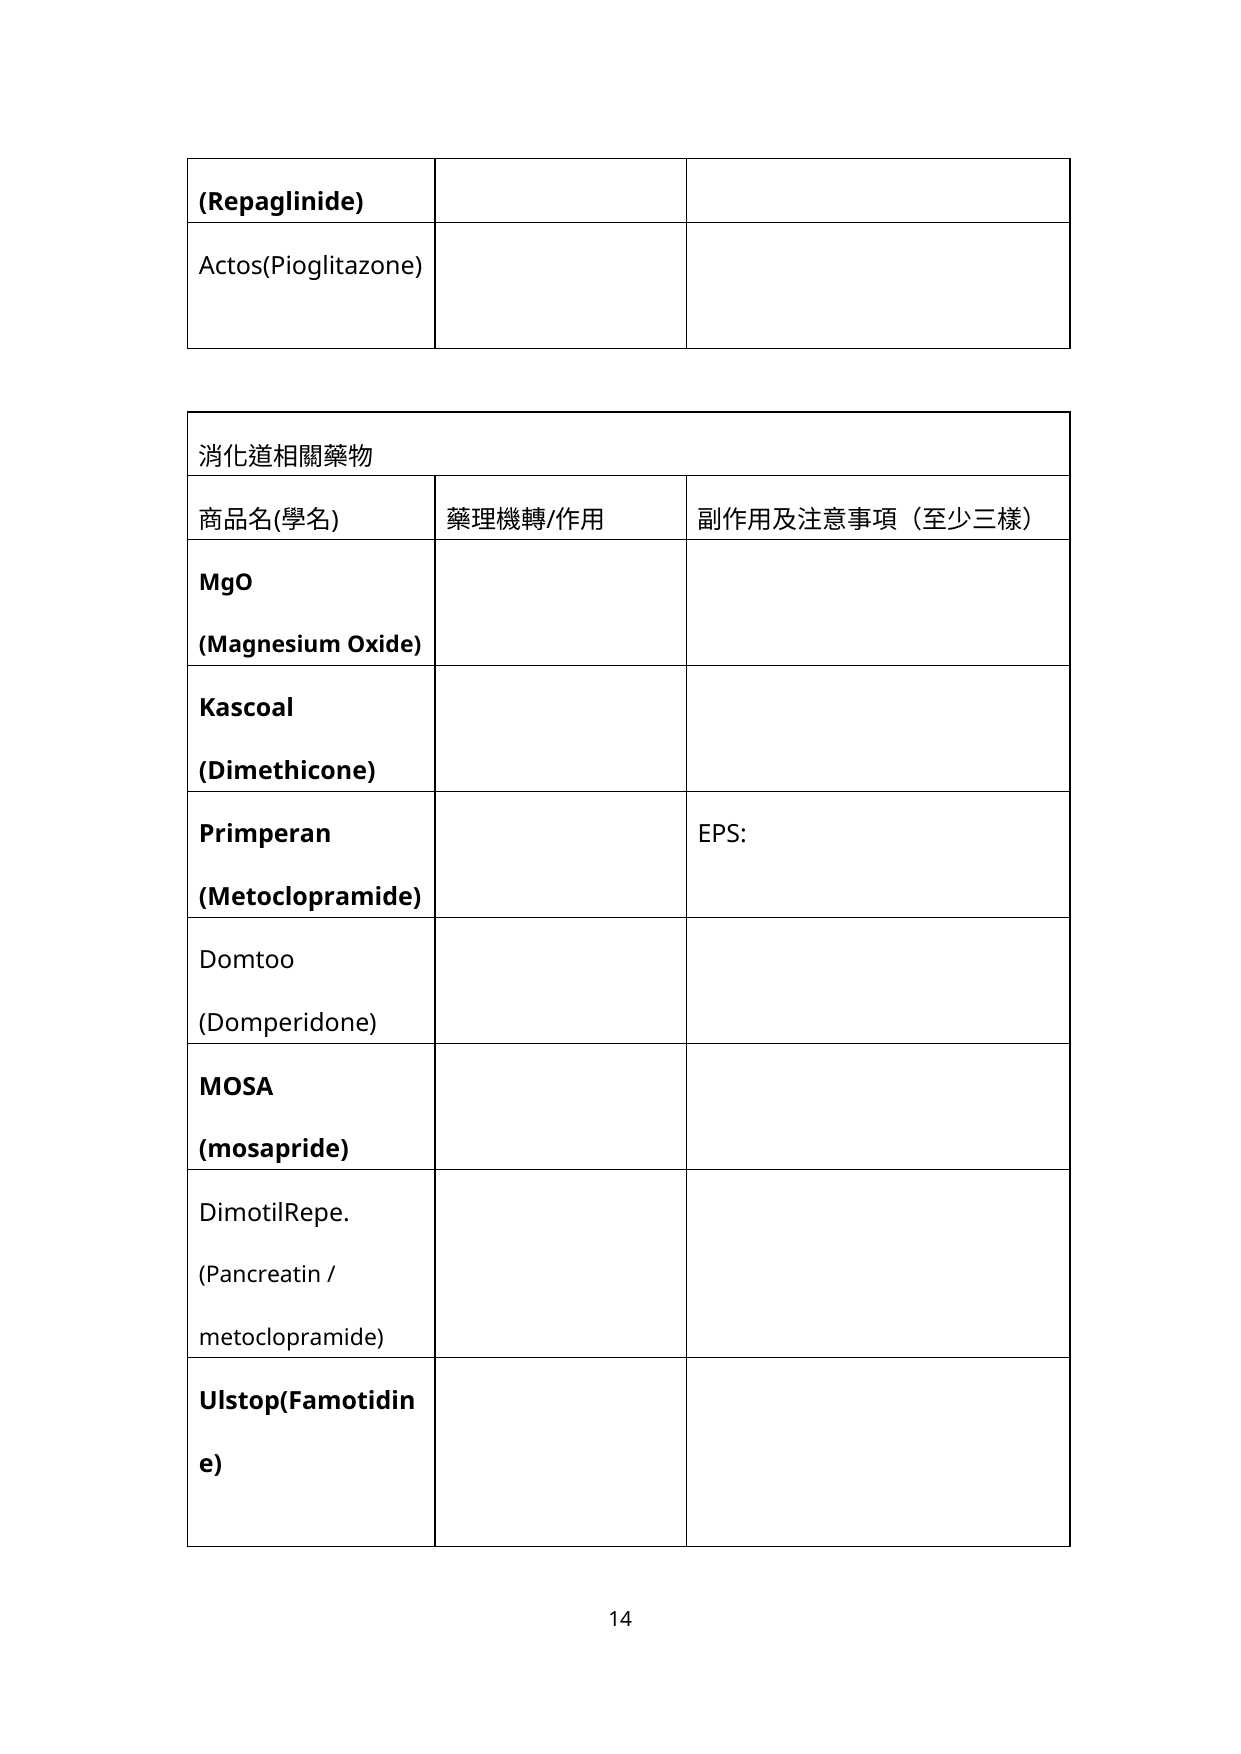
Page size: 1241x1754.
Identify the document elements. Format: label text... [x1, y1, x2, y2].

table_cell 商品名(學名) [188, 476, 434, 538]
table_cell [687, 1044, 1069, 1169]
table_cell [687, 1358, 1069, 1546]
table_header 消化道相關藥物 [188, 413, 1069, 475]
table_cell Actos(Pioglitazone) [188, 223, 434, 348]
table_cell [687, 1170, 1069, 1357]
table_cell Ulstop(Famotidine) [188, 1358, 434, 1546]
table_cell [436, 1044, 686, 1169]
table_cell DimotilRepe.(Pancreatin / metoclopramide) [188, 1170, 434, 1357]
table_cell [436, 159, 686, 222]
table_cell EPS: [687, 792, 1069, 917]
table_cell [436, 1358, 686, 1546]
table_cell [436, 918, 686, 1043]
table_cell Kascoal (Dimethicone) [188, 666, 434, 791]
table_cell [436, 666, 686, 791]
table_cell [687, 918, 1069, 1043]
table_cell MgO (Magnesium Oxide) [188, 540, 434, 664]
table_cell MOSA (mosapride) [188, 1044, 434, 1169]
table_cell [436, 792, 686, 917]
table_cell [687, 666, 1069, 791]
table_cell [436, 1170, 686, 1357]
table_cell [687, 223, 1069, 348]
table_cell Domtoo (Domperidone) [188, 918, 434, 1043]
table_cell 副作用及注意事項（至少三樣） [687, 476, 1069, 538]
table_cell [436, 223, 686, 348]
table_cell [687, 159, 1069, 222]
table_cell (Repaglinide) [188, 159, 434, 222]
table_cell Primperan (Metoclopramide) [188, 792, 434, 917]
table_cell [436, 540, 686, 664]
table_cell [687, 540, 1069, 664]
table_cell 藥理機轉/作用 [436, 476, 686, 538]
